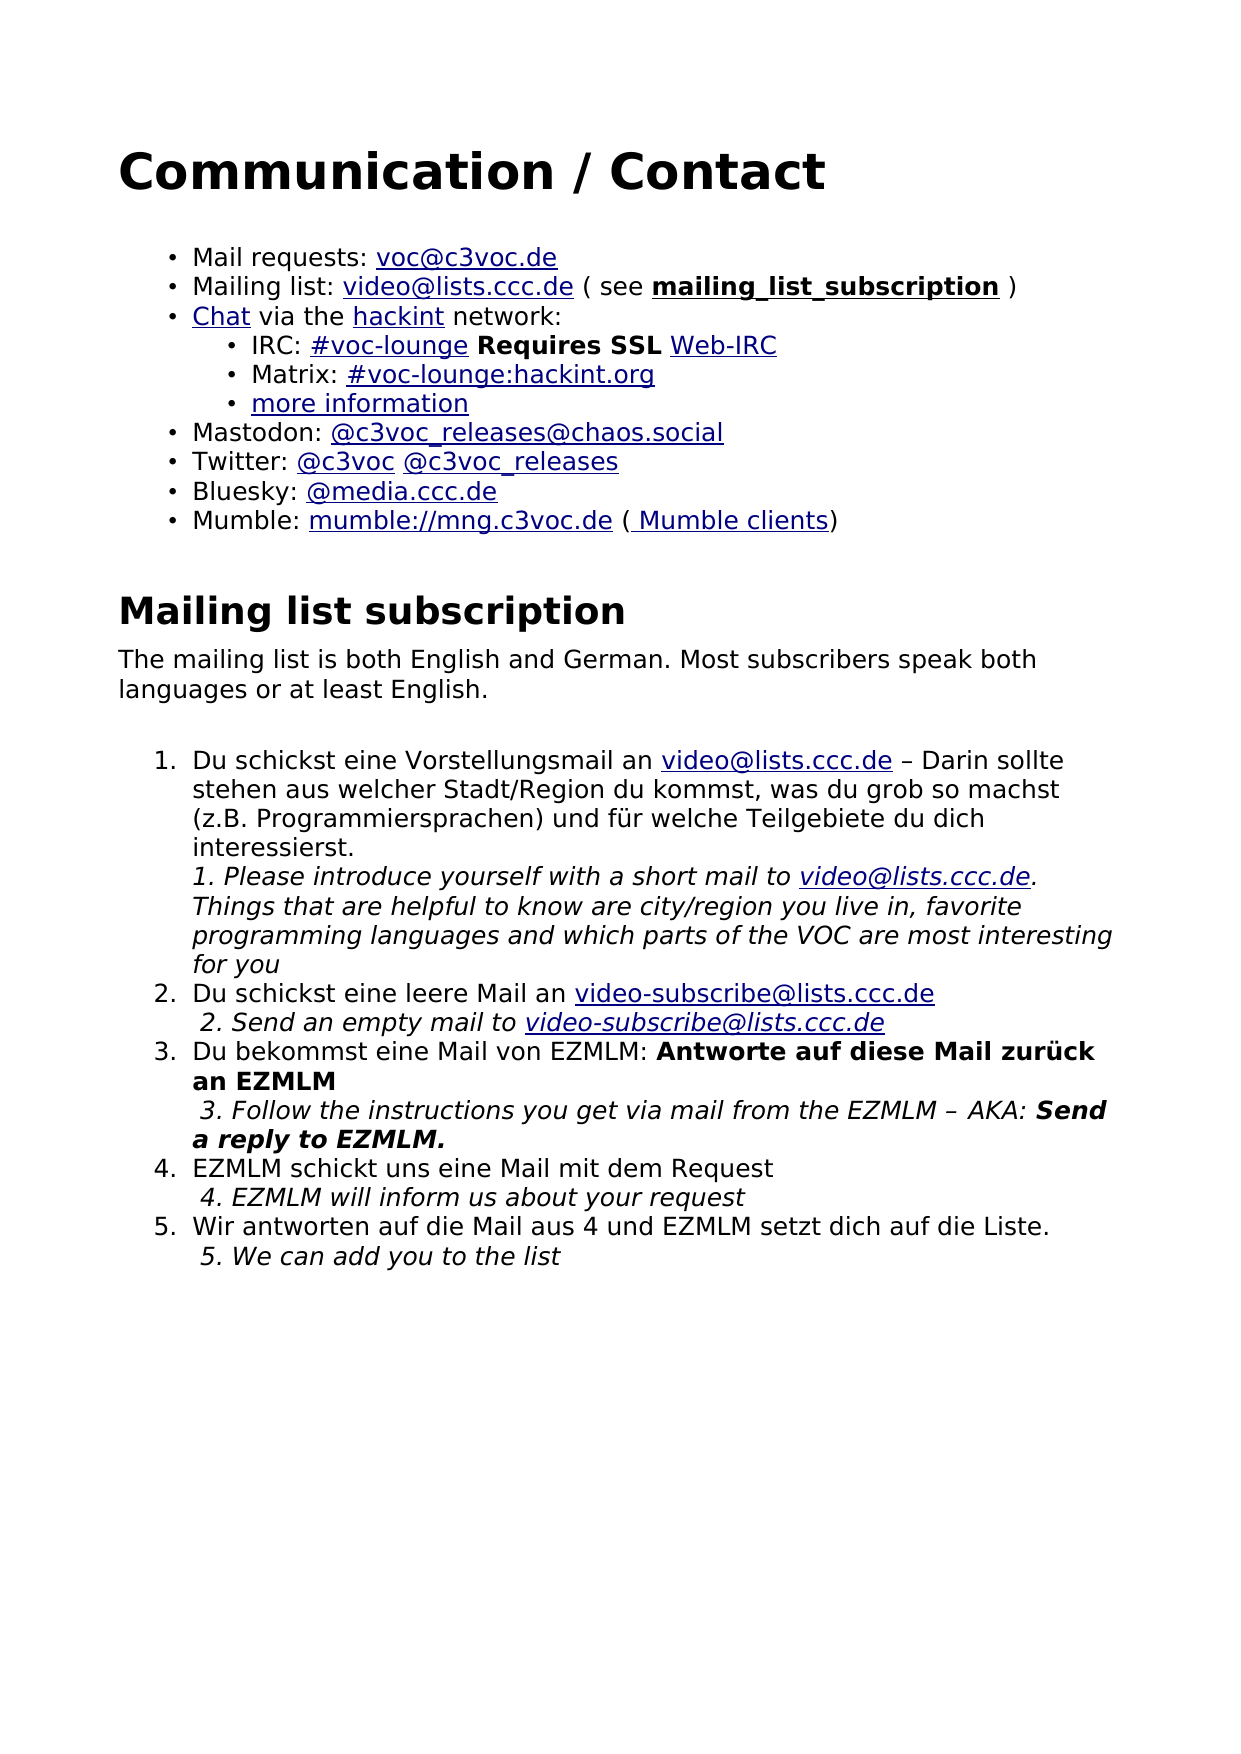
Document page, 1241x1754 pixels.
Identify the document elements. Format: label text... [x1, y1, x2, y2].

list Wir antworten auf die Mail aus 4 und EZMLM setzt dich auf die Liste. 5. We can add you to the list [177, 1213, 1122, 1271]
list Mastodon: @c3voc_releases@chaos.social [177, 418, 1122, 447]
list Mumble: mumble://mng.c3voc.de ( Mumble clients) [177, 506, 1122, 535]
list Du schickst eine Vorstellungsmail an video@lists.ccc.de – Darin sollte stehen aus welcher Stadt/Region du kommst, was du grob so machst (z.B. Programmiersprachen) und für welche Teilgebiete du dich interessierst. 1. Please introduce yourself with a short mail to video@lists.ccc.de. Things that are helpful to know are city/region you live in, favorite programming languages and which parts of the VOC are most interesting for you [177, 746, 1122, 979]
list more information [236, 389, 1122, 418]
list IRC: #voc-lounge Requires SSL Web-IRC [236, 331, 1122, 360]
list Mailing list: video@lists.ccc.de ( see mailing_list_subscription ) [177, 272, 1122, 302]
list EZMLM schickt uns eine Mail mit dem Request 4. EZMLM will inform us about your request [177, 1154, 1122, 1213]
subtitle Mailing list subscription [118, 589, 1122, 633]
list Mail requests: voc@c3voc.de [177, 243, 1122, 272]
list Du schickst eine leere Mail an video-subscribe@lists.ccc.de 2. Send an empty mail to video-subscribe@lists.ccc.de [177, 979, 1122, 1038]
list Twitter: @c3voc @c3voc_releases [177, 447, 1122, 477]
list Bluesky: @media.ccc.de [177, 477, 1122, 506]
subtitle Communication / Contact [118, 143, 1122, 201]
list Du bekommst eine Mail von EZMLM: Antworte auf diese Mail zurück an EZMLM 3. Follow the instructions you get via mail from the EZMLM – AKA: Send a reply to EZMLM. [177, 1038, 1122, 1154]
list Matrix: #voc-lounge:hackint.org [236, 360, 1122, 389]
text The mailing list is both English and German. Most subscribers speak both languages or at least English. [118, 646, 1122, 704]
list Chat via the hackint network: [177, 302, 1122, 331]
